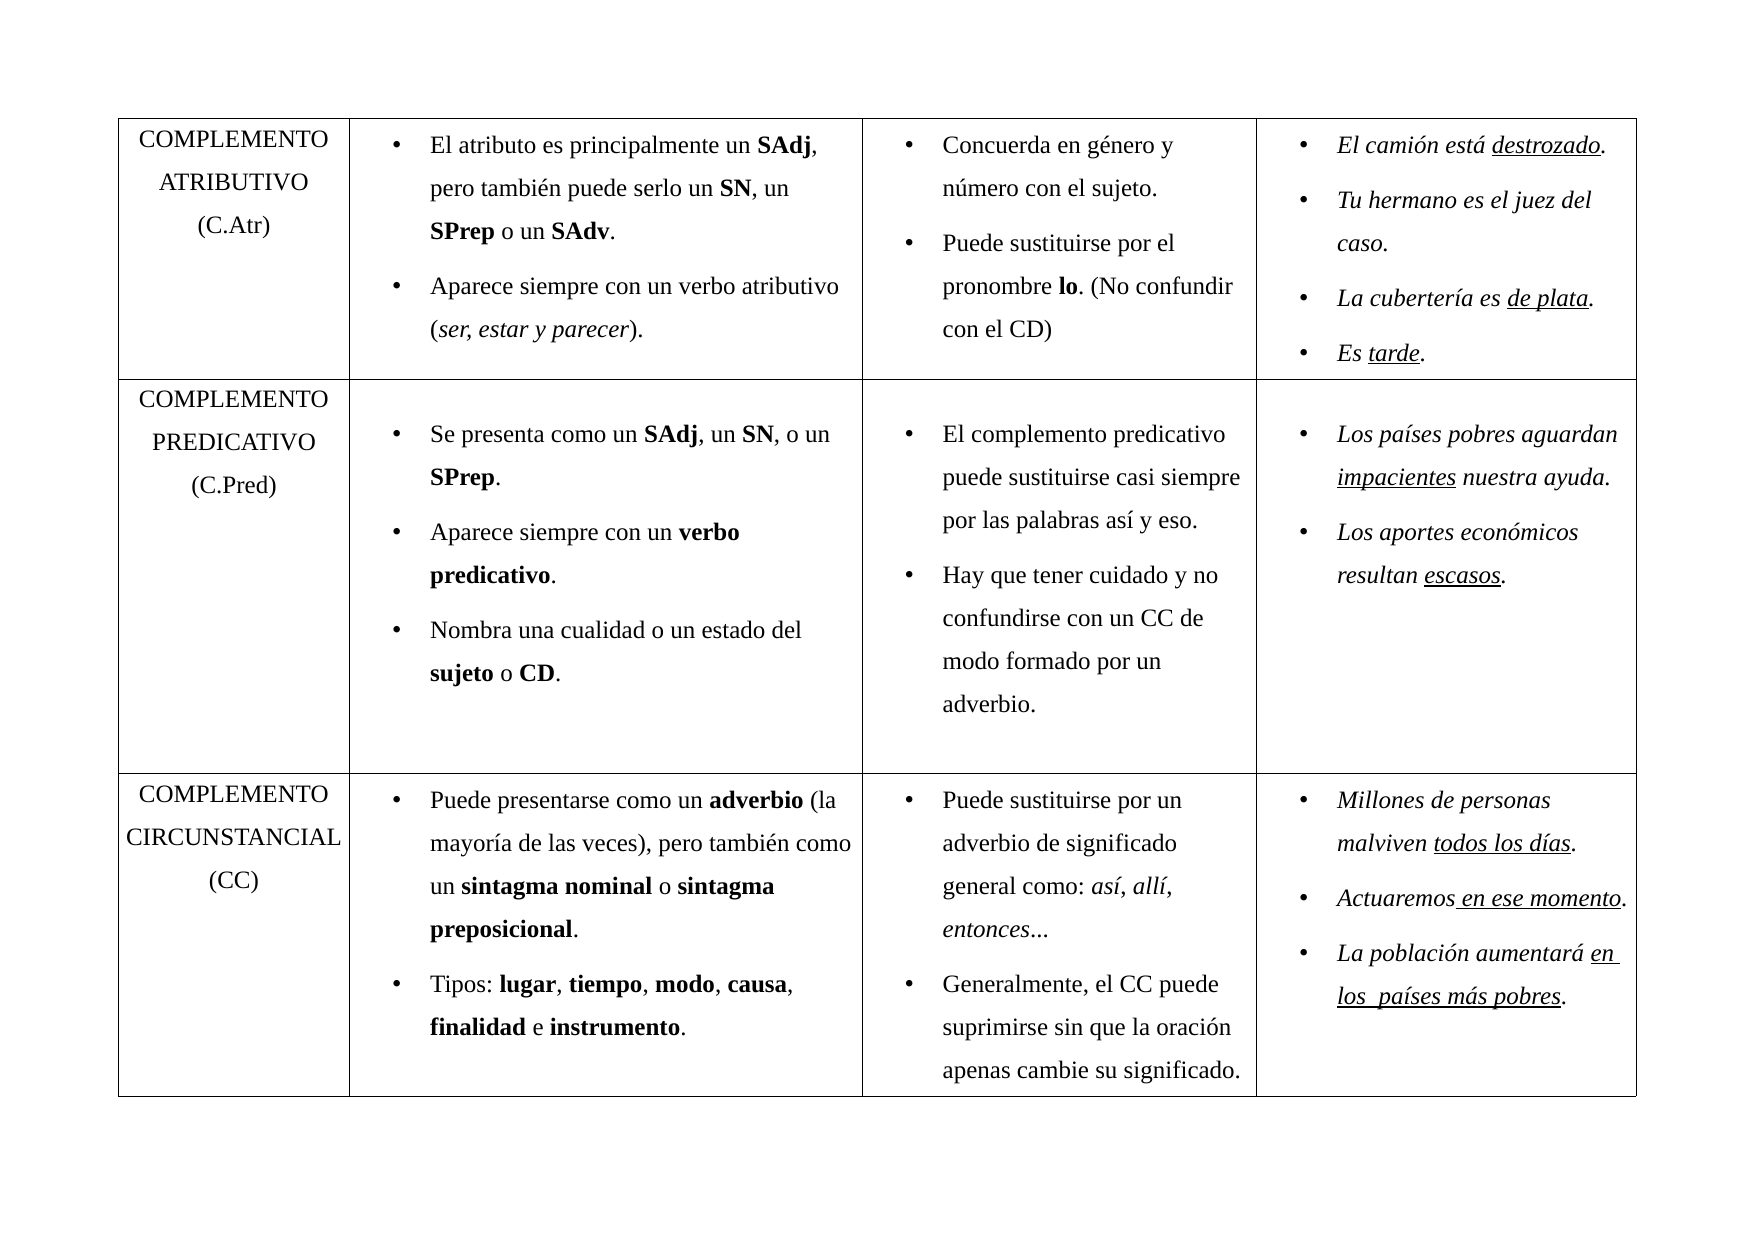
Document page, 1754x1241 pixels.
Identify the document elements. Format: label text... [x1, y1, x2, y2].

table_cell COMPLEMENTO CIRCUNSTANCIAL (CC) [119, 774, 349, 1096]
table_cell Puede presentarse como un adverbio (la mayoría de las veces), pero también como un sintagma nominal o sintagma preposicional. Tipos: lugar, tiempo, modo, causa, finalidad e instrumento. [350, 774, 862, 1096]
table_cell Los países pobres aguardan impacientes nuestra ayuda. Los aportes económicos resultan escasos. [1257, 380, 1636, 773]
table_cell Puede sustituirse por un adverbio de significado general como: así, allí, entonces... Generalmente, el CC puede suprimirse sin que la oración apenas cambie su significado. [863, 774, 1256, 1096]
table_cell COMPLEMENTO PREDICATIVO (C.Pred) [119, 380, 349, 773]
table_cell El atributo es principalmente un SAdj, pero también puede serlo un SN, un SPrep o un SAdv. Aparece siempre con un verbo atributivo (ser, estar y parecer). [350, 119, 862, 378]
table_cell El camión está destrozado. Tu hermano es el juez del caso. La cubertería es de plata. Es tarde. [1257, 119, 1636, 378]
table_cell El complemento predicativo puede sustituirse casi siempre por las palabras así y eso. Hay que tener cuidado y no confundirse con un CC de modo formado por un adverbio. [863, 380, 1256, 773]
table_cell Millones de personas malviven todos los días. Actuaremos en ese momento. La población aumentará en los países más pobres. [1257, 774, 1636, 1096]
table_cell Se presenta como un SAdj, un SN, o un SPrep. Aparece siempre con un verbo predicativo. Nombra una cualidad o un estado del sujeto o CD. [350, 380, 862, 773]
table_cell COMPLEMENTO ATRIBUTIVO (C.Atr) [119, 119, 349, 378]
table_cell Concuerda en género y número con el sujeto. Puede sustituirse por el pronombre lo. (No confundir con el CD) [863, 119, 1256, 378]
